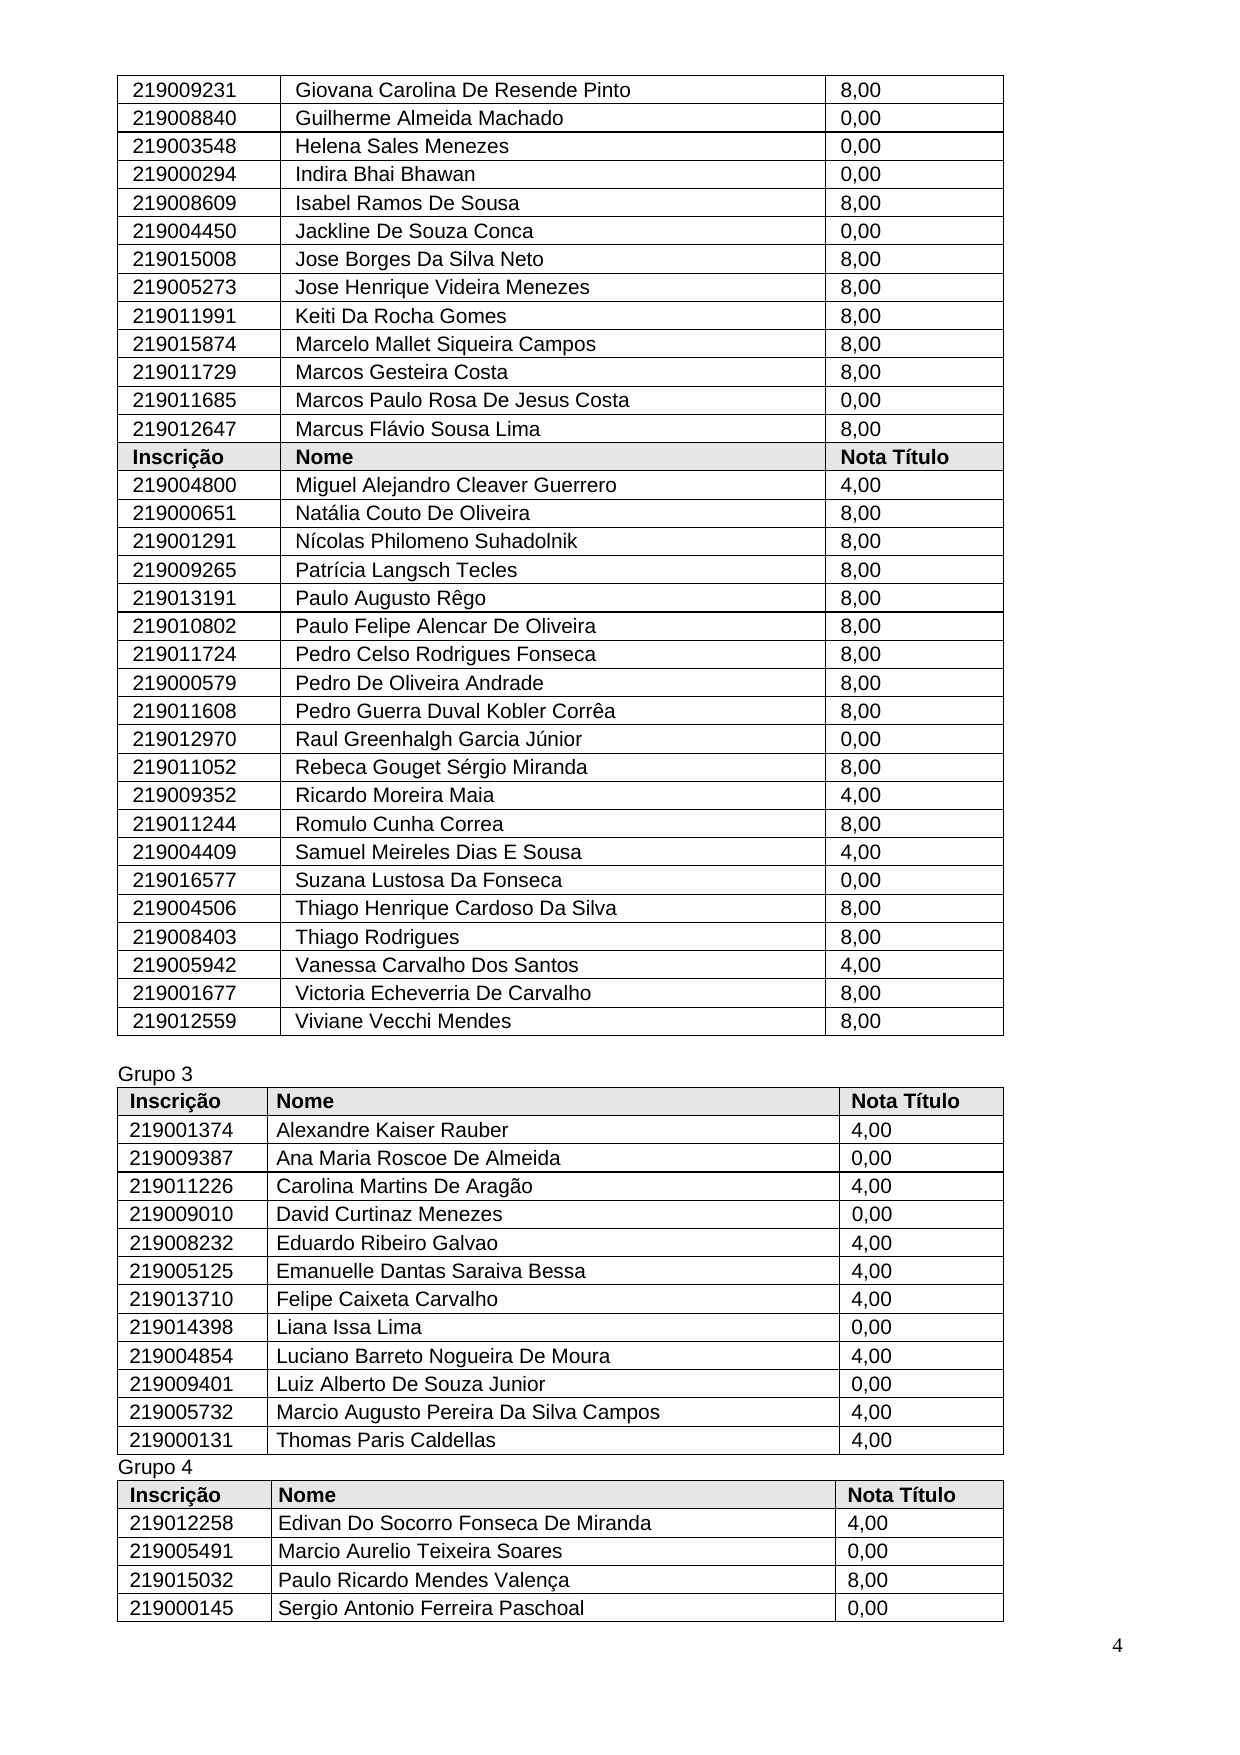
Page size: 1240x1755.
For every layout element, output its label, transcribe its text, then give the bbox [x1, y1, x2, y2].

table_cell 8,00 [826, 895, 1003, 922]
table_cell 8,00 [826, 641, 1003, 668]
table_cell 219004506 [118, 895, 280, 922]
table_cell Marcio Aurelio Teixeira Soares [272, 1538, 835, 1565]
table_cell 219012970 [118, 725, 280, 752]
table_cell 8,00 [826, 415, 1003, 442]
table_cell Paulo Augusto Rêgo [281, 584, 825, 611]
table_cell 8,00 [826, 923, 1003, 950]
table_cell 219004800 [118, 471, 280, 498]
table_cell 219008840 [118, 104, 280, 131]
table_cell Emanuelle Dantas Saraiva Bessa [268, 1257, 839, 1284]
table_cell 8,00 [826, 189, 1003, 216]
table_cell 8,00 [826, 245, 1003, 273]
table_cell Natália Couto De Oliveira [281, 500, 825, 527]
table_cell 4,00 [840, 1257, 1003, 1284]
table_cell 219000145 [118, 1594, 271, 1621]
table_cell 219015032 [118, 1566, 271, 1593]
table_cell 219004854 [118, 1342, 267, 1369]
table_cell 8,00 [826, 330, 1003, 357]
table_cell 0,00 [826, 217, 1003, 244]
table_cell 4,00 [840, 1285, 1003, 1313]
table_cell Liana Issa Lima [268, 1314, 839, 1341]
table_cell 219009231 [118, 76, 280, 103]
table_cell Marcos Paulo Rosa De Jesus Costa [281, 387, 825, 414]
table_cell Marcos Gesteira Costa [281, 358, 825, 386]
table_cell 219011608 [118, 697, 280, 724]
table_cell 219014398 [118, 1314, 267, 1341]
table_cell 219009387 [118, 1144, 267, 1171]
table_cell Jose Borges Da Silva Neto [281, 245, 825, 273]
table_cell 4,00 [840, 1229, 1003, 1256]
table_cell 219005942 [118, 951, 280, 978]
table_cell 219005732 [118, 1398, 267, 1426]
table_cell 0,00 [826, 104, 1003, 131]
table_cell 219009010 [118, 1201, 267, 1228]
table_header Inscrição [118, 1481, 271, 1508]
table_cell 219013191 [118, 584, 280, 611]
table_cell Rebeca Gouget Sérgio Miranda [281, 754, 825, 781]
table_cell Marcelo Mallet Siqueira Campos [281, 330, 825, 357]
table_cell 219012559 [118, 1008, 280, 1035]
table_cell Victoria Echeverria De Carvalho [281, 979, 825, 1007]
table_cell 0,00 [840, 1314, 1003, 1341]
table_cell 8,00 [836, 1566, 1003, 1593]
table_cell 8,00 [826, 500, 1003, 527]
table_cell 219009352 [118, 782, 280, 809]
table_cell 4,00 [826, 782, 1003, 809]
table_cell Thiago Henrique Cardoso Da Silva [281, 895, 825, 922]
text Grupo 4 [118, 1455, 1122, 1479]
table_cell Helena Sales Menezes [281, 133, 825, 160]
table_cell 4,00 [840, 1116, 1003, 1143]
table_cell 4,00 [836, 1509, 1003, 1537]
table_cell 0,00 [840, 1370, 1003, 1397]
table_cell Pedro Guerra Duval Kobler Corrêa [281, 697, 825, 724]
table_cell Paulo Felipe Alencar De Oliveira [281, 613, 825, 639]
table_cell Guilherme Almeida Machado [281, 104, 825, 131]
table_cell 219011052 [118, 754, 280, 781]
table_cell 219008403 [118, 923, 280, 950]
table_cell 4,00 [826, 471, 1003, 498]
table_cell 219016577 [118, 866, 280, 894]
table_cell Ana Maria Roscoe De Almeida [268, 1144, 839, 1171]
table_cell Suzana Lustosa Da Fonseca [281, 866, 825, 894]
table_cell 4,00 [840, 1342, 1003, 1369]
table_cell Pedro De Oliveira Andrade [281, 669, 825, 696]
table_cell 219015874 [118, 330, 280, 357]
table_cell 219004409 [118, 838, 280, 865]
table_cell Thomas Paris Caldellas [268, 1427, 839, 1454]
table_cell Marcio Augusto Pereira Da Silva Campos [268, 1398, 839, 1426]
table_cell 219000131 [118, 1427, 267, 1454]
table_cell Luiz Alberto De Souza Junior [268, 1370, 839, 1397]
table_cell 0,00 [826, 387, 1003, 414]
table_cell Carolina Martins De Aragão [268, 1173, 839, 1200]
table_cell Patrícia Langsch Tecles [281, 556, 825, 583]
table_cell 8,00 [826, 528, 1003, 555]
table_cell 0,00 [836, 1538, 1003, 1565]
table_cell 0,00 [840, 1201, 1003, 1228]
table_cell 219011685 [118, 387, 280, 414]
table_cell 219011991 [118, 302, 280, 329]
table_cell 219001291 [118, 528, 280, 555]
table_cell Nota Título [826, 443, 1003, 470]
table_cell 8,00 [826, 979, 1003, 1007]
table_cell 0,00 [826, 133, 1003, 160]
table_cell 219013710 [118, 1285, 267, 1313]
table_cell 219000294 [118, 161, 280, 188]
table_header Nome [268, 1088, 839, 1115]
table_cell 8,00 [826, 810, 1003, 837]
table_cell 219005125 [118, 1257, 267, 1284]
table_cell Keiti Da Rocha Gomes [281, 302, 825, 329]
table_cell 219012647 [118, 415, 280, 442]
table_cell 219011226 [118, 1173, 267, 1200]
table_cell 0,00 [840, 1144, 1003, 1171]
table_cell 219011729 [118, 358, 280, 386]
table_cell Inscrição [118, 443, 280, 470]
table_cell Isabel Ramos De Sousa [281, 189, 825, 216]
table_cell 8,00 [826, 1008, 1003, 1035]
table_header Nome [272, 1481, 835, 1508]
table_cell 219001677 [118, 979, 280, 1007]
table_cell 219009265 [118, 556, 280, 583]
table_cell 8,00 [826, 274, 1003, 301]
table_cell Nome [281, 443, 825, 470]
table_cell 4,00 [826, 838, 1003, 865]
table_cell 8,00 [826, 669, 1003, 696]
table_cell Raul Greenhalgh Garcia Júnior [281, 725, 825, 752]
table_cell Edivan Do Socorro Fonseca De Miranda [272, 1509, 835, 1537]
table_cell Vanessa Carvalho Dos Santos [281, 951, 825, 978]
table_cell 4,00 [840, 1398, 1003, 1426]
table_cell Paulo Ricardo Mendes Valença [272, 1566, 835, 1593]
table_header Inscrição [118, 1088, 267, 1115]
table_cell 219008232 [118, 1229, 267, 1256]
table_cell Luciano Barreto Nogueira De Moura [268, 1342, 839, 1369]
table_cell 0,00 [826, 725, 1003, 752]
table_cell 8,00 [826, 754, 1003, 781]
table_cell Sergio Antonio Ferreira Paschoal [272, 1594, 835, 1621]
table_cell 0,00 [836, 1594, 1003, 1621]
table_header Nota Título [836, 1481, 1003, 1508]
table_cell 219000579 [118, 669, 280, 696]
table_cell Nícolas Philomeno Suhadolnik [281, 528, 825, 555]
table_cell Ricardo Moreira Maia [281, 782, 825, 809]
table_cell Jackline De Souza Conca [281, 217, 825, 244]
table_cell 8,00 [826, 76, 1003, 103]
table_cell Viviane Vecchi Mendes [281, 1008, 825, 1035]
table_cell 219003548 [118, 133, 280, 160]
table_cell Eduardo Ribeiro Galvao [268, 1229, 839, 1256]
table_cell 8,00 [826, 584, 1003, 611]
table_cell Samuel Meireles Dias E Sousa [281, 838, 825, 865]
text Grupo 3 [118, 1061, 1122, 1085]
table_cell 219005273 [118, 274, 280, 301]
table_cell 219011244 [118, 810, 280, 837]
table_cell 0,00 [826, 161, 1003, 188]
table_cell 8,00 [826, 302, 1003, 329]
table_cell Pedro Celso Rodrigues Fonseca [281, 641, 825, 668]
table_cell 8,00 [826, 697, 1003, 724]
table_cell 8,00 [826, 358, 1003, 386]
table_cell Indira Bhai Bhawan [281, 161, 825, 188]
table_cell 219001374 [118, 1116, 267, 1143]
table_cell 4,00 [840, 1427, 1003, 1454]
table_cell Felipe Caixeta Carvalho [268, 1285, 839, 1313]
table_cell Giovana Carolina De Resende Pinto [281, 76, 825, 103]
table_cell 8,00 [826, 613, 1003, 639]
table_cell 4,00 [840, 1173, 1003, 1200]
table_header Nota Título [840, 1088, 1003, 1115]
table_cell 219005491 [118, 1538, 271, 1565]
table_cell 219000651 [118, 500, 280, 527]
table_cell 219010802 [118, 613, 280, 639]
table_cell David Curtinaz Menezes [268, 1201, 839, 1228]
table_cell 219004450 [118, 217, 280, 244]
table_cell 219015008 [118, 245, 280, 273]
table_cell 219008609 [118, 189, 280, 216]
table_cell 0,00 [826, 866, 1003, 894]
table_cell 219011724 [118, 641, 280, 668]
table_cell 8,00 [826, 556, 1003, 583]
table_cell Miguel Alejandro Cleaver Guerrero [281, 471, 825, 498]
table_cell Alexandre Kaiser Rauber [268, 1116, 839, 1143]
table_cell Jose Henrique Videira Menezes [281, 274, 825, 301]
table_cell Thiago Rodrigues [281, 923, 825, 950]
table_cell 4,00 [826, 951, 1003, 978]
table_cell 219009401 [118, 1370, 267, 1397]
table_cell Romulo Cunha Correa [281, 810, 825, 837]
table_cell Marcus Flávio Sousa Lima [281, 415, 825, 442]
table_cell 219012258 [118, 1509, 271, 1537]
